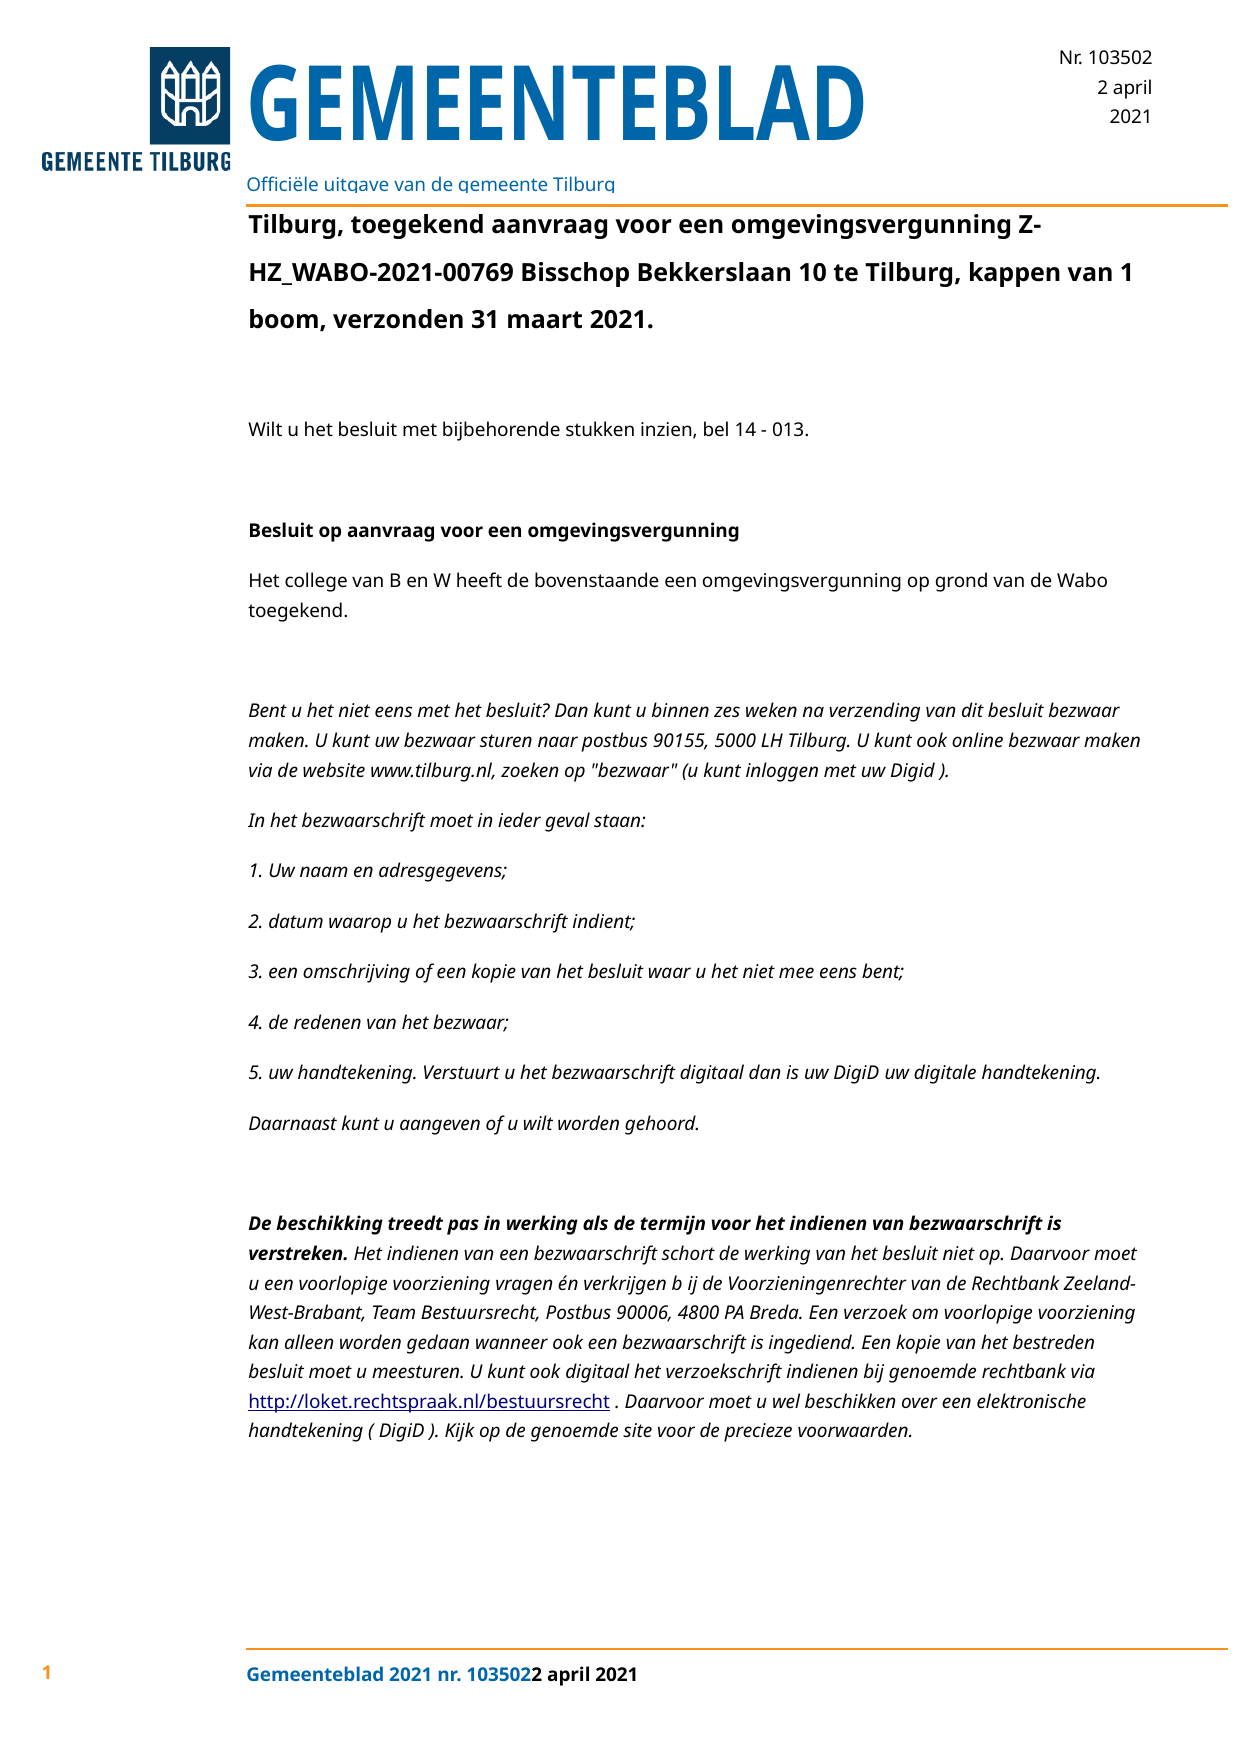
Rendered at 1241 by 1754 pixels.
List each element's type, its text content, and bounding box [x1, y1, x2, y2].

text 2. datum waarop u het bezwaarschrift indient; [248, 908, 1152, 934]
text Daarnaast kunt u aangeven of u wilt worden gehoord. [248, 1110, 1152, 1135]
text 1. Uw naam en adresgegevens; [248, 858, 1152, 883]
text De beschikking treedt pas in werking als de termijn voor het indienen van bezwaarschrift is verstreken. Het indienen van een bezwaarschrift schort de werking van het besluit niet op. Daarvoor moet u een voorlopige voorziening vragen én verkrijgen b ij de Voorzieningenrechter van de Rechtbank Zeeland-West-Brabant, Team Bestuursrecht, Postbus 90006, 4800 PA Breda. Een verzoek om voorlopige voorziening kan alleen worden gedaan wanneer ook een bezwaarschrift is ingediend. Een kopie van het bestreden besluit moet u meesturen. U kunt ook digitaal het verzoekschrift indienen bij genoemde rechtbank via http://loket.rechtspraak.nl/bestuursrecht . Daarvoor moet u wel beschikken over een elektronische handtekening ( DigiD ). Kijk op de genoemde site voor de precieze voorwaarden. [248, 1211, 1152, 1443]
text Bent u het niet eens met het besluit? Dan kunt u binnen zes weken na verzending van dit besluit bezwaar maken. U kunt uw bezwaar sturen naar postbus 90155, 5000 LH Tilburg. U kunt ook online bezwaar maken via de website www.tilburg.nl, zoeken op "bezwaar" (u kunt inloggen met uw Digid ). [248, 698, 1152, 782]
picture [41, 47, 231, 172]
text Tilburg, toegekend aanvraag voor een omgevingsvergunning Z-HZ_WABO-2021-00769 Bisschop Bekkerslaan 10 te Tilburg, kappen van 1 boom, verzonden 31 maart 2021. [248, 207, 1152, 336]
text 3. een omschrijving of een kopie van het besluit waar u het niet mee eens bent; [248, 958, 1152, 984]
text Het college van B en W heeft de bovenstaande een omgevingsvergunning op grond van de Wabo toegekend. [248, 567, 1152, 622]
text Wilt u het besluit met bijbehorende stukken inzien, bel 14 - 013. [248, 416, 1152, 442]
text 4. de redenen van het bezwaar; [248, 1009, 1152, 1034]
text In het bezwaarschrift moet in ieder geval staan: [248, 807, 1152, 833]
text Besluit op aanvraag voor een omgevingsvergunning [248, 517, 1152, 542]
text 5. uw handtekening. Verstuurt u het bezwaarschrift digitaal dan is uw DigiD uw digitale handtekening. [248, 1059, 1152, 1085]
